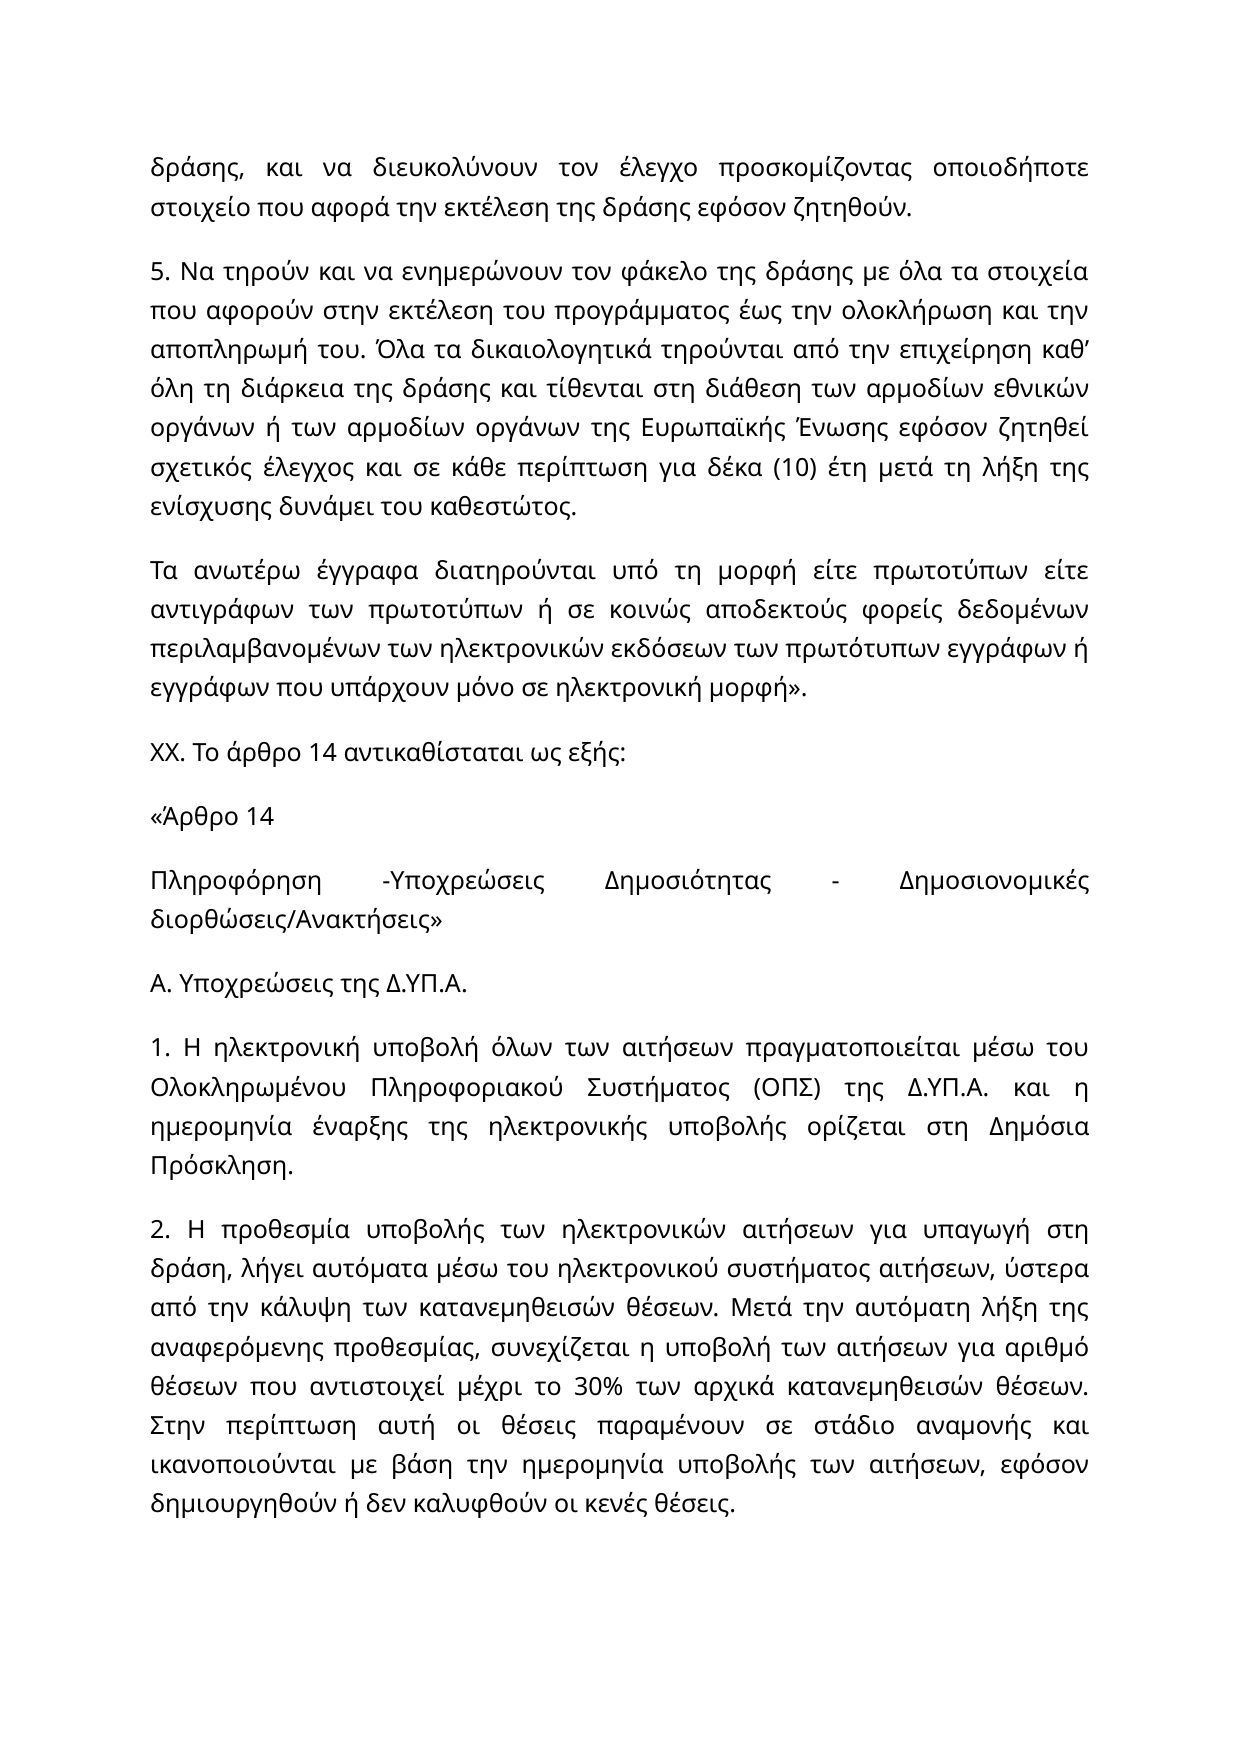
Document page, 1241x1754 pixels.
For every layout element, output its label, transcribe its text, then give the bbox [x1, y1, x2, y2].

text δράσης, και να διευκολύνουν τον έλεγχο προσκομίζοντας οποιοδήποτε στοιχείο που αφορά την εκτέλεση της δράσης εφόσον ζητηθούν. [150, 150, 1090, 223]
text 2. Η προθεσμία υποβολής των ηλεκτρονικών αιτήσεων για υπαγωγή στη δράση, λήγει αυτόματα μέσω του ηλεκτρονικού συστήματος αιτήσεων, ύστερα από την κάλυψη των κατανεμηθεισών θέσεων. Μετά την αυτόματη λήξη της αναφερόμενης προθεσμίας, συνεχίζεται η υποβολή των αιτήσεων για αριθμό θέσεων που αντιστοιχεί μέχρι το 30% των αρχικά κατανεμηθεισών θέσεων. Στην περίπτωση αυτή οι θέσεις παραμένουν σε στάδιο αναμονής και ικανοποιούνται με βάση την ημερομηνία υποβολής των αιτήσεων, εφόσον δημιουργηθούν ή δεν καλυφθούν οι κενές θέσεις. [150, 1212, 1090, 1520]
text Τα ανωτέρω έγγραφα διατηρούνται υπό τη μορφή είτε πρωτοτύπων είτε αντιγράφων των πρωτοτύπων ή σε κοινώς αποδεκτούς φορείς δεδομένων περιλαμβανομένων των ηλεκτρονικών εκδόσεων των πρωτότυπων εγγράφων ή εγγράφων που υπάρχουν μόνο σε ηλεκτρονική μορφή». [150, 552, 1090, 704]
text Πληροφόρηση -Υποχρεώσεις Δημοσιότητας - Δημοσιονομικές διορθώσεις/Ανακτήσεις» [150, 862, 1090, 936]
text «Άρθρο 14 [150, 798, 1090, 832]
text 1. Η ηλεκτρονική υποβολή όλων των αιτήσεων πραγματοποιείται μέσω του Ολοκληρωμένου Πληροφοριακού Συστήματος (ΟΠΣ) της Δ.ΥΠ.Α. και η ημερομηνία έναρξης της ηλεκτρονικής υποβολής ορίζεται στη Δημόσια Πρόσκληση. [150, 1030, 1090, 1182]
text ΧΧ. Το άρθρο 14 αντικαθίσταται ως εξής: [150, 734, 1090, 768]
text 5. Να τηρούν και να ενημερώνουν τον φάκελο της δράσης με όλα τα στοιχεία που αφορούν στην εκτέλεση του προγράμματος έως την ολοκλήρωση και την αποπληρωμή του. Όλα τα δικαιολογητικά τηρούνται από την επιχείρηση καθ’ όλη τη διάρκεια της δράσης και τίθενται στη διάθεση των αρμοδίων εθνικών οργάνων ή των αρμοδίων οργάνων της Ευρωπαϊκής Ένωσης εφόσον ζητηθεί σχετικός έλεγχος και σε κάθε περίπτωση για δέκα (10) έτη μετά τη λήξη της ενίσχυσης δυνάμει του καθεστώτος. [150, 253, 1090, 522]
text Α. Υποχρεώσεις της Δ.ΥΠ.Α. [150, 966, 1090, 1000]
